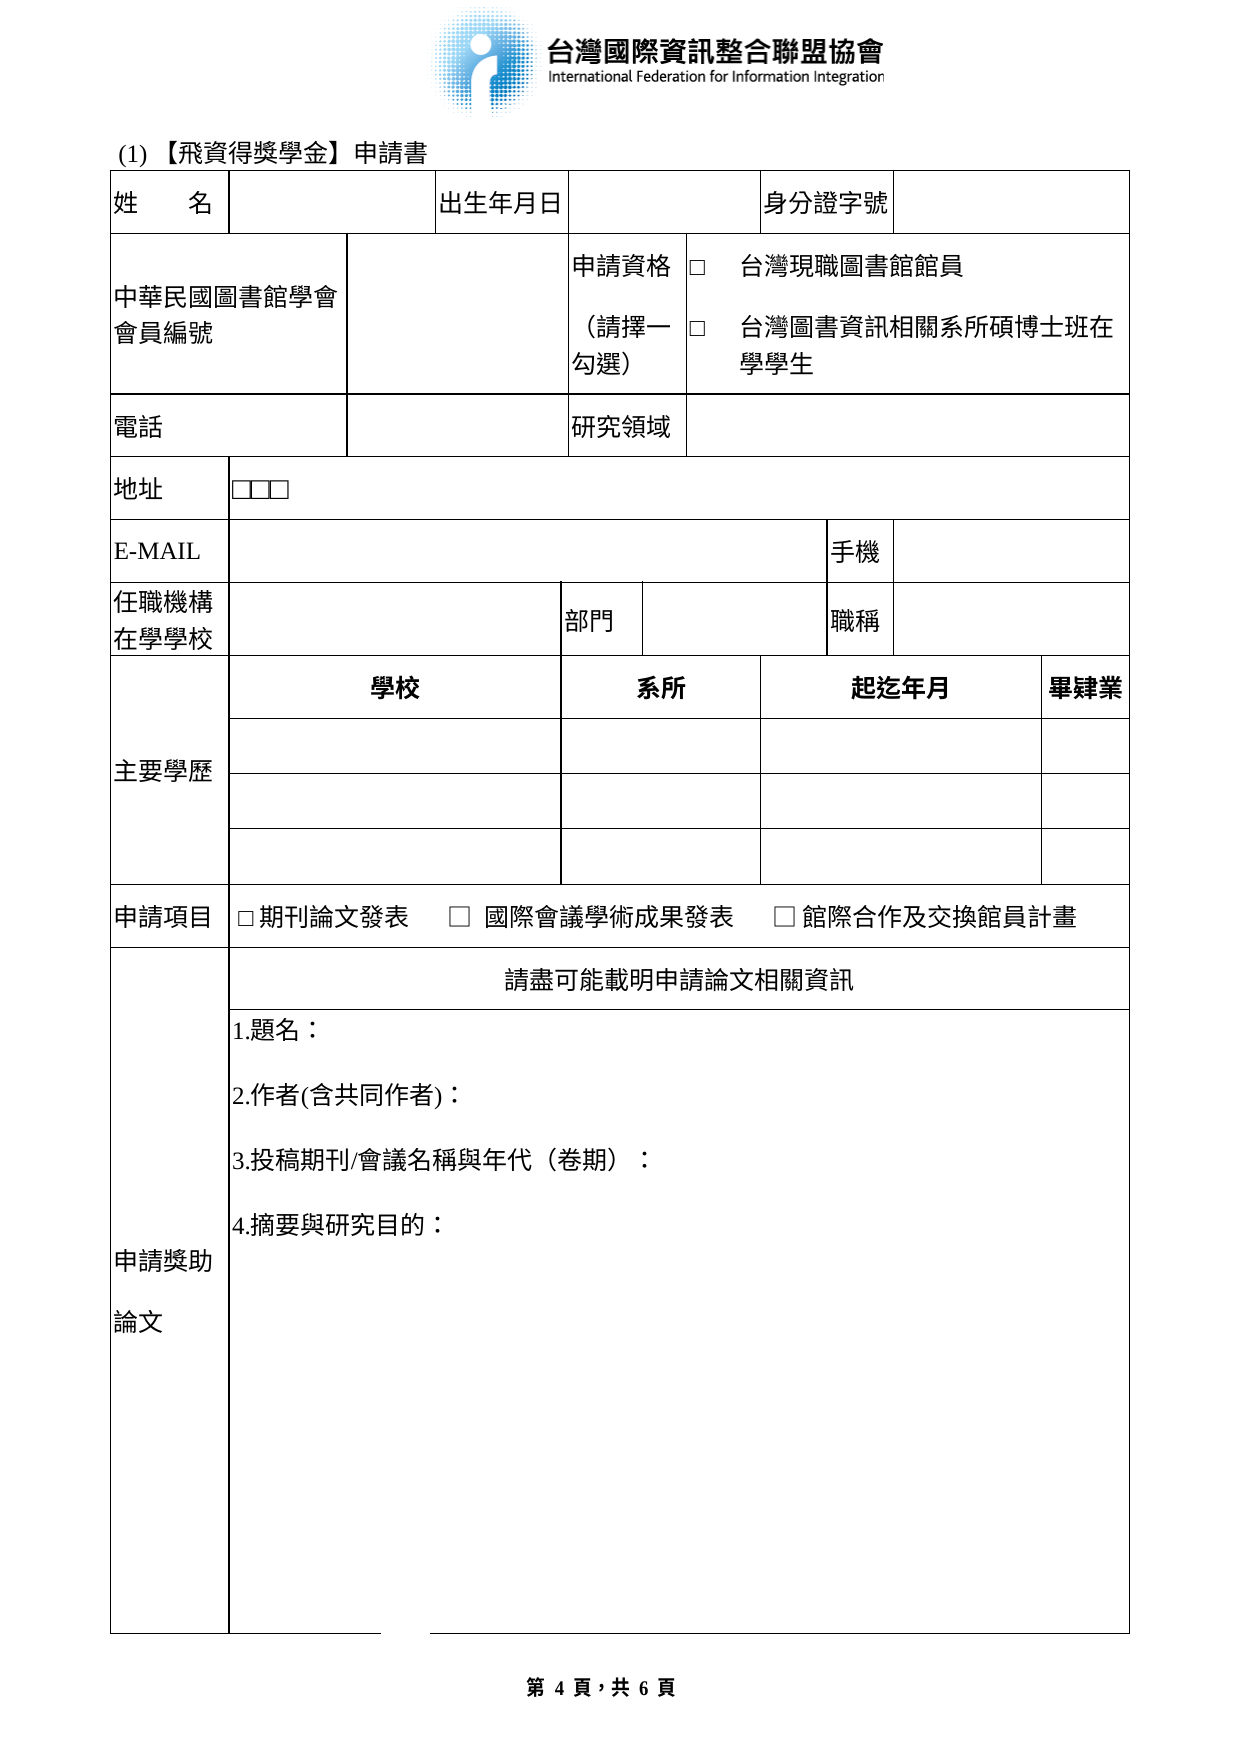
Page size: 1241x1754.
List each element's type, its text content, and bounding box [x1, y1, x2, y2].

table_cell [761, 774, 1041, 828]
table_cell 任職機構 在學學校 [111, 583, 228, 655]
table_cell [761, 829, 1041, 884]
table_cell [894, 520, 1129, 581]
table_cell 請盡可能載明申請論文相關資訊 [230, 948, 1129, 1009]
table_cell 中華民國圖書館學會會員編號 [111, 234, 346, 393]
table_cell [562, 719, 760, 773]
table_cell E-MAIL [111, 520, 228, 581]
table_cell 系所 [562, 656, 760, 718]
table_cell [562, 774, 760, 828]
table_cell [348, 234, 568, 393]
table_cell [1042, 719, 1129, 773]
table_header [894, 171, 1129, 233]
table_header 出生年月日 [436, 171, 568, 233]
table_cell [1042, 829, 1129, 884]
table_header 身分證字號 [761, 171, 893, 233]
table_cell 研究領域 [569, 395, 686, 456]
table_cell 學校 [230, 656, 560, 718]
table_cell □ 期刊論文發表 □ 國際會議學術成果發表 □ 館際合作及交換館員計畫 [230, 885, 1129, 946]
table_header [230, 171, 435, 233]
table_cell [687, 395, 1129, 456]
table_cell 手機 [828, 520, 893, 581]
table_cell [1042, 774, 1129, 828]
table_cell 地址 [111, 457, 228, 518]
text (1) 【飛資得獎學金】申請書 [118, 133, 1122, 170]
table_cell 台灣現職圖書館館員 台灣圖書資訊相關系所碩博士班在學學生 [687, 234, 1129, 393]
table_cell [230, 583, 560, 655]
table_cell 申請獎助 論文 [111, 948, 228, 1632]
table_cell □□□ [230, 457, 1129, 518]
table_cell 部門 [562, 583, 642, 655]
table_cell 畢肄業 [1042, 656, 1129, 718]
table_cell 起迄年月 [761, 656, 1041, 718]
table_cell [230, 520, 826, 581]
table_cell [348, 395, 568, 456]
table_cell 主要學歷 [111, 656, 228, 884]
table_cell [230, 829, 560, 884]
table_cell [643, 583, 826, 655]
table_cell 申請項目 [111, 885, 228, 946]
table_cell 電話 [111, 395, 346, 456]
table_cell [562, 829, 760, 884]
table_cell [230, 719, 560, 773]
table_header [569, 171, 760, 233]
table_cell 1.題名： 2.作者(含共同作者)： 3.投稿期刊/會議名稱與年代（卷期）： 4.摘要與研究目的： [230, 1010, 1129, 1632]
table_cell [230, 774, 560, 828]
table_cell 職稱 [828, 583, 893, 655]
table_cell [761, 719, 1041, 773]
table_cell 申請資格 （請擇一勾選） [569, 234, 686, 393]
table_header 姓 名 [111, 171, 228, 233]
table_cell [894, 583, 1129, 655]
